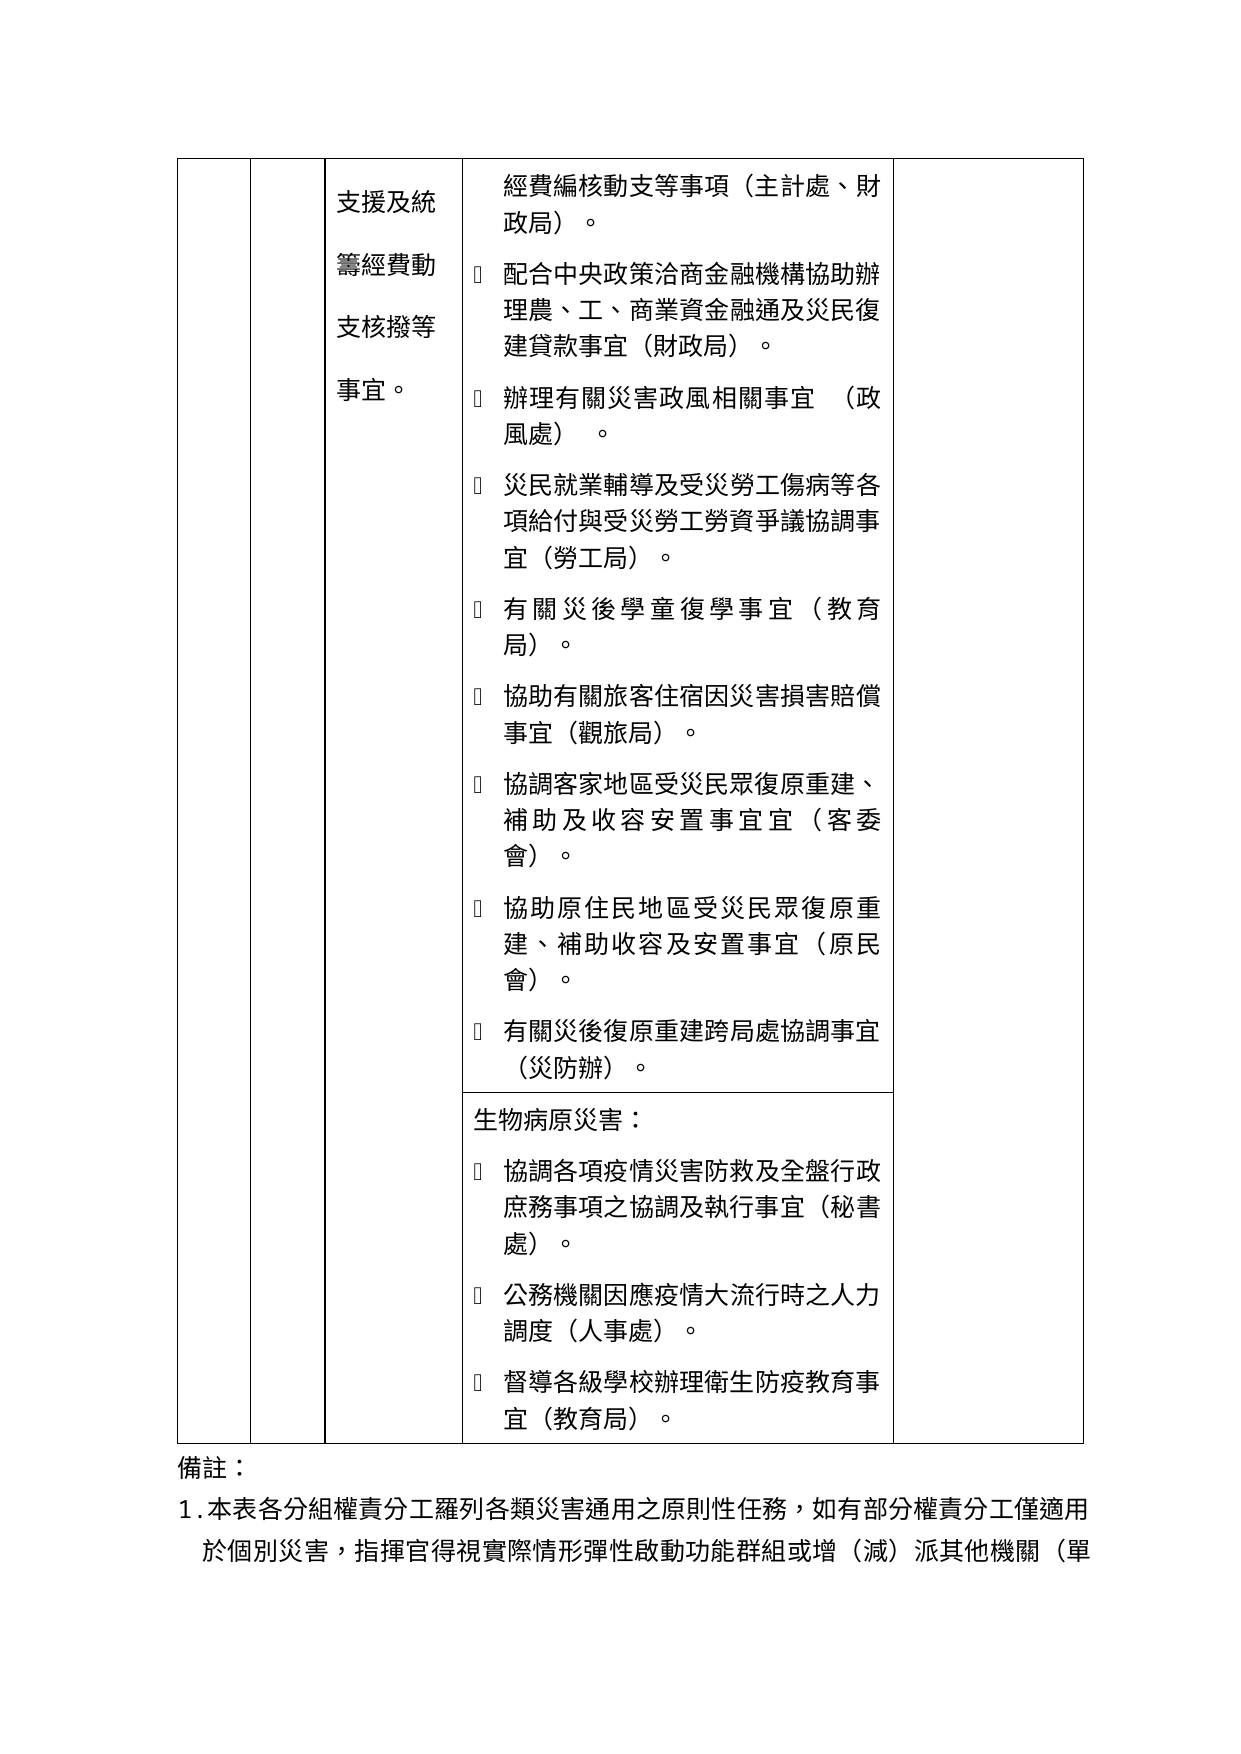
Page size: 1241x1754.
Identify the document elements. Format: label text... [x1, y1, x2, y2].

text 備註： [177, 1444, 1092, 1486]
table_cell 生物病原災害： 協調各項疫情災害防救及全盤行政庶務事項之協調及執行事宜（秘書處）。 公務機關因應疫情大流行時之人力調度（人事處）。 督導各級學校辦理衛生防疫教育事宜（教育局）。 [463, 1093, 893, 1443]
text 1.本表各分組權責分工羅列各類災害通用之原則性任務，如有部分權責分工僅適用於個別災害，指揮官得視實際情形彈性啟動功能群組或增（減）派其他機關（單 [177, 1486, 1092, 1569]
table_cell [178, 159, 250, 1443]
table_cell 支援及統籌經費動支核撥等事宜。 [326, 159, 462, 1443]
table_cell [894, 159, 1083, 1443]
table_cell 經費編核動支等事項（主計處、財政局）。 配合中央政策洽商金融機構協助辦理農、工、商業資金融通及災民復建貸款事宜（財政局）。 辦理有關災害政風相關事宜 （政風處） 。 災民就業輔導及受災勞工傷病等各項給付與受災勞工勞資爭議協調事宜（勞工局）。 有關災後學童復學事宜（教育局）。 協助有關旅客住宿因災害損害賠償事宜（觀旅局）。 協調客家地區受災民眾復原重建、補助及收容安置事宜宜（客委會）。 協助原住民地區受災民眾復原重建、補助收容及安置事宜（原民會）。 有關災後復原重建跨局處協調事宜（災防辦）。 [463, 159, 893, 1092]
table_cell [251, 159, 324, 1443]
